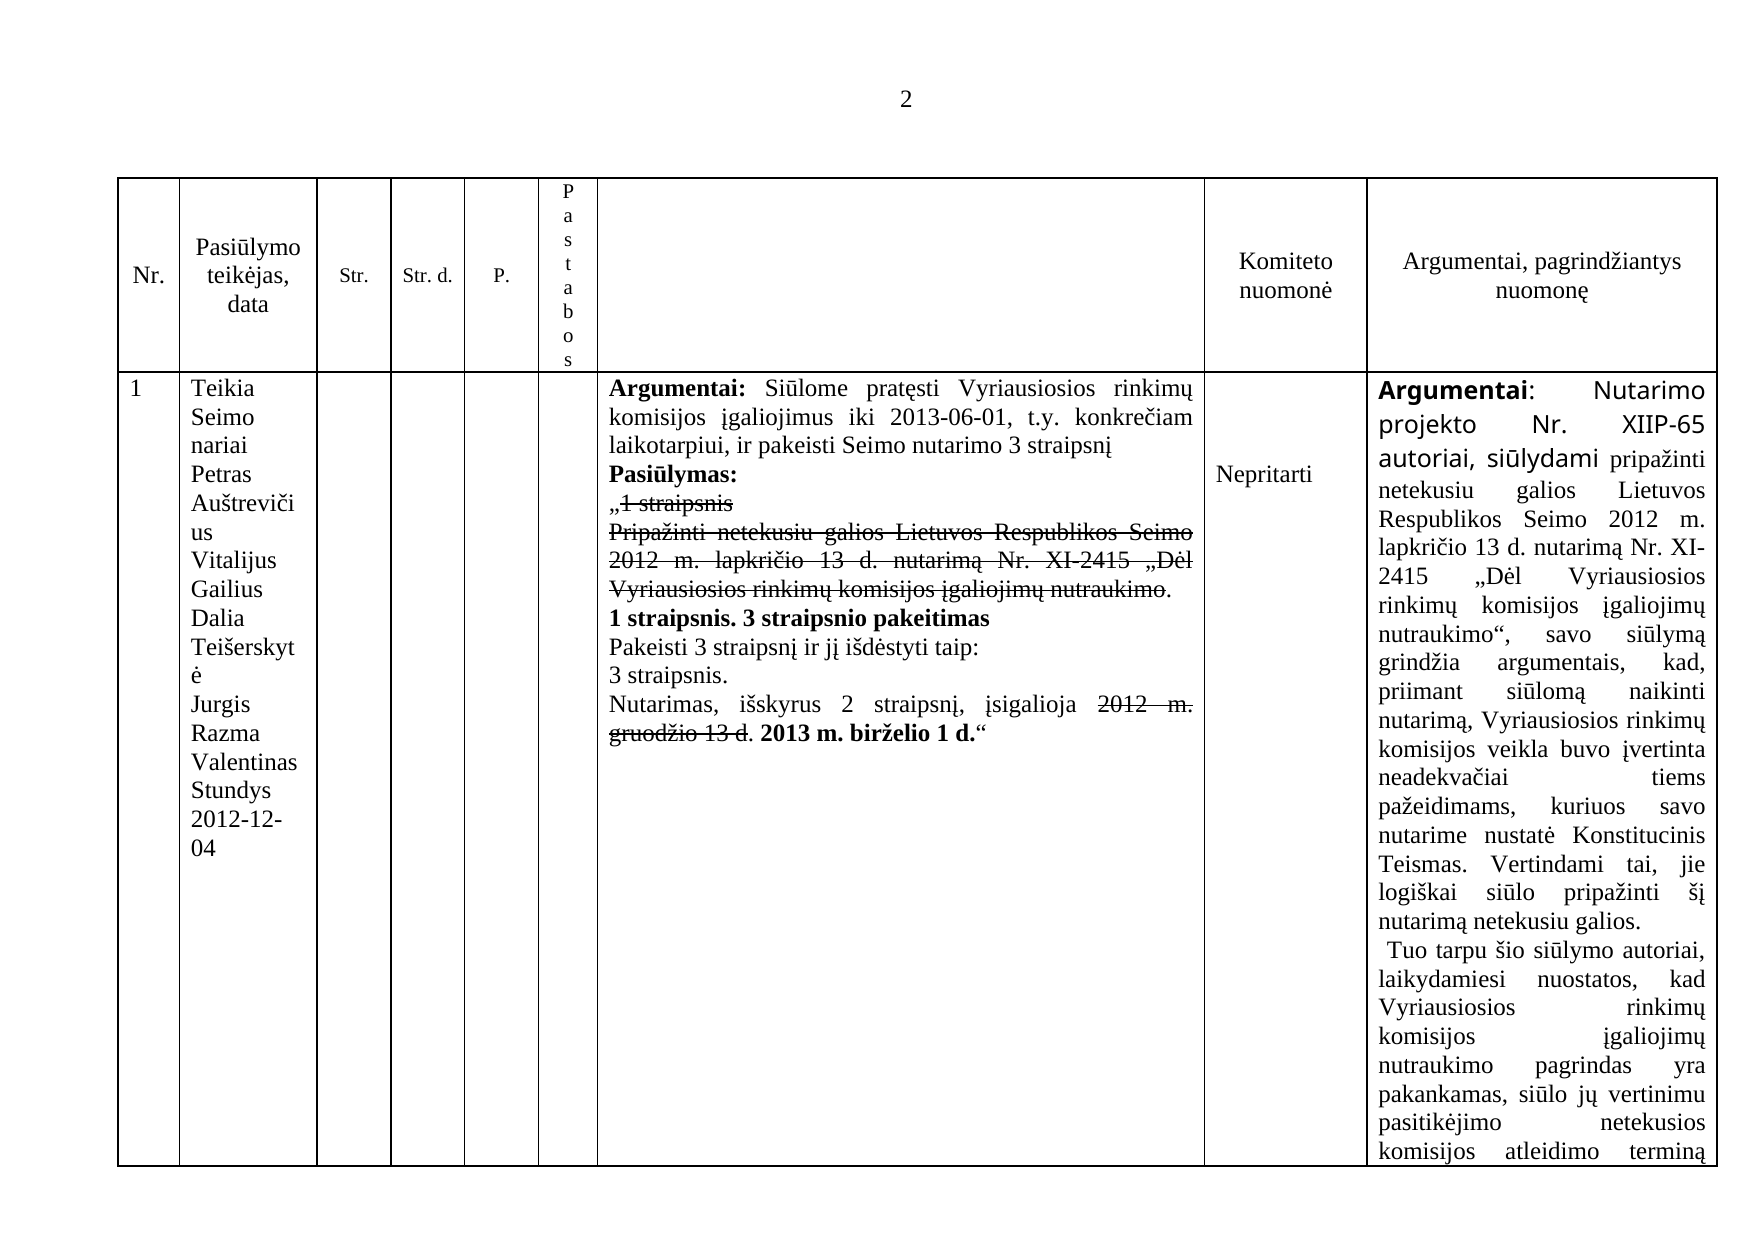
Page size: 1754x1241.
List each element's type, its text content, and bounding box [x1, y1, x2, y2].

table_cell Argumentai: Siūlome pratęsti Vyriausiosios rinkimų komisijos įgaliojimus iki 2013-06-01, t.y. konkrečiam laikotarpiui, ir pakeisti Seimo nutarimo 3 straipsnį Pasiūlymas: „1 straipsnis Pripažinti netekusiu galios Lietuvos Respublikos Seimo 2012 m. lapkričio 13 d. nutarimą Nr. XI-2415 „Dėl Vyriausiosios rinkimų komisijos įgaliojimų nutraukimo. 1 straipsnis. 3 straipsnio pakeitimas Pakeisti 3 straipsnį ir jį išdėstyti taip: 3 straipsnis. Nutarimas, išskyrus 2 straipsnį, įsigalioja 2012 m. gruodžio 13 d. 2013 m. birželio 1 d.“ [598, 373, 1204, 1165]
table_header Komiteto nuomonė [1205, 179, 1366, 371]
table_cell P. [465, 179, 538, 371]
table_header [598, 179, 1204, 371]
table_cell [392, 373, 464, 1165]
table_header Nr. [119, 179, 179, 371]
table_cell Argumentai: Nutarimo projekto Nr. XIIP-65 autoriai, siūlydami pripažinti netekusiu galios Lietuvos Respublikos Seimo 2012 m. lapkričio 13 d. nutarimą Nr. XI-2415 „Dėl Vyriausiosios rinkimų komisijos įgaliojimų nutraukimo“, savo siūlymą grindžia argumentais, kad, priimant siūlomą naikinti nutarimą, Vyriausiosios rinkimų komisijos veikla buvo įvertinta neadekvačiai tiems pažeidimams, kuriuos savo nutarime nustatė Konstitucinis Teismas. Vertindami tai, jie logiškai siūlo pripažinti šį nutarimą netekusiu galios. Tuo tarpu šio siūlymo autoriai, laikydamiesi nuostatos, kad Vyriausiosios rinkimų komisijos įgaliojimų nutraukimo pagrindas yra pakankamas, siūlo jų vertinimu pasitikėjimo netekusios komisijos atleidimo terminą [1368, 373, 1716, 1165]
table_cell [318, 373, 390, 1165]
table_cell Str. [318, 179, 390, 371]
table_cell Nepritarti [1205, 373, 1366, 1165]
table_header Argumentai, pagrindžiantys nuomonę [1368, 179, 1716, 371]
table_header Pastabos [539, 179, 597, 371]
table_header Pasiūlymo teikėjas, data [180, 179, 316, 371]
table_cell Teikia Seimo nariai Petras Auštrevičius Vitalijus Gailius Dalia Teišerskytė Jurgis Razma Valentinas Stundys 2012-12-04 [180, 373, 316, 1165]
table_cell [465, 373, 538, 1165]
table_cell [539, 373, 597, 1165]
table_cell Str. d. [392, 179, 464, 371]
table_cell 1 [119, 373, 179, 1165]
